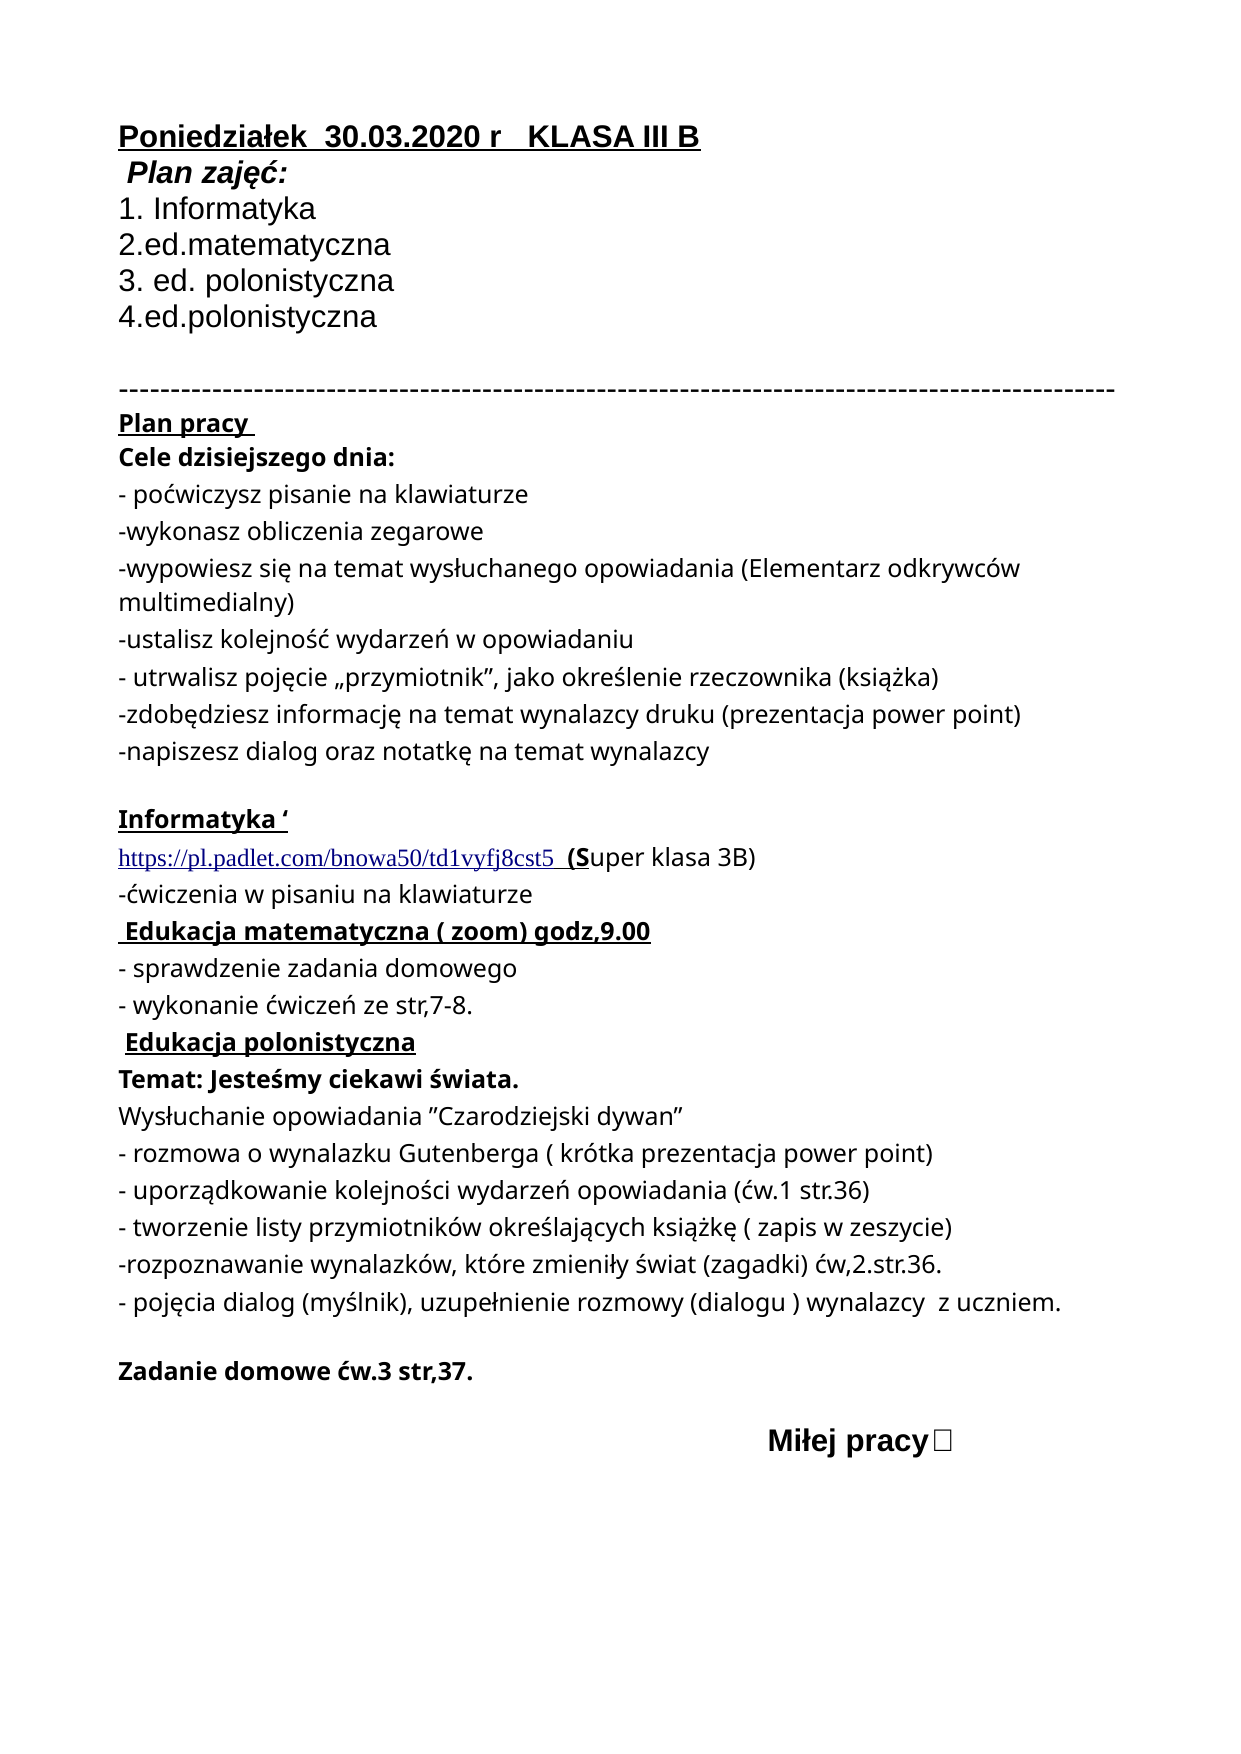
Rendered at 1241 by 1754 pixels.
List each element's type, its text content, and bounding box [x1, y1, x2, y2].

text -ćwiczenia w pisaniu na klawiaturze [118, 876, 1122, 910]
text Edukacja matematyczna ( zoom) godz,9.00 [118, 913, 1122, 947]
text Cele dzisiejszego dnia: [118, 440, 1122, 474]
text Wysłuchanie opowiadania ”Czarodziejski dywan” [118, 1099, 1122, 1133]
text Temat: Jesteśmy ciekawi świata. [118, 1062, 1122, 1096]
text - uporządkowanie kolejności wydarzeń opowiadania (ćw.1 str.36) [118, 1173, 1122, 1207]
text -rozpoznawanie wynalazków, które zmieniły świat (zagadki) ćw,2.str.36. [118, 1247, 1122, 1281]
text - sprawdzenie zadania domowego [118, 951, 1122, 984]
text - rozmowa o wynalazku Gutenberga ( krótka prezentacja power point) [118, 1136, 1122, 1170]
text -ustalisz kolejność wydarzeń w opowiadaniu [118, 622, 1122, 656]
text -wykonasz obliczenia zegarowe [118, 514, 1122, 548]
text ------------------------------------------------------------------------------------------------Plan pracy [118, 370, 1122, 440]
text - poćwiczysz pisanie na klawiaturze [118, 477, 1122, 511]
text - pojęcia dialog (myślnik), uzupełnienie rozmowy (dialogu ) wynalazcy z uczniem. [118, 1284, 1122, 1318]
text -wypowiesz się na temat wysłuchanego opowiadania (Elementarz odkrywców multimedialny) [118, 551, 1122, 619]
text Informatyka ‘ [118, 802, 1122, 836]
text Zadanie domowe ćw.3 str,37. [118, 1353, 1122, 1387]
text https://pl.padlet.com/bnowa50/td1vyfj8cst5 (Super klasa 3B) [118, 839, 1122, 873]
text - tworzenie listy przymiotników określających książkę ( zapis w zeszycie) [118, 1210, 1122, 1244]
text 1. Informatyka [118, 190, 1122, 226]
text 3. ed. polonistyczna [118, 262, 1122, 298]
text - wykonanie ćwiczeń ze str,7-8. [118, 988, 1122, 1022]
text 4.ed.polonistyczna [118, 298, 1122, 334]
text -zdobędziesz informację na temat wynalazcy druku (prezentacja power point) [118, 696, 1122, 730]
text - utrwalisz pojęcie „przymiotnik”, jako określenie rzeczownika (książka) [118, 659, 1122, 693]
text Plan zajęć: [118, 154, 1122, 190]
text Poniedziałek 30.03.2020 r KLASA III B [118, 118, 1122, 154]
text -napiszesz dialog oraz notatkę na temat wynalazcy [118, 733, 1122, 767]
text 2.ed.matematyczna [118, 226, 1122, 262]
text Edukacja polonistyczna [118, 1025, 1122, 1059]
text Miłej pracy [118, 1422, 1122, 1487]
